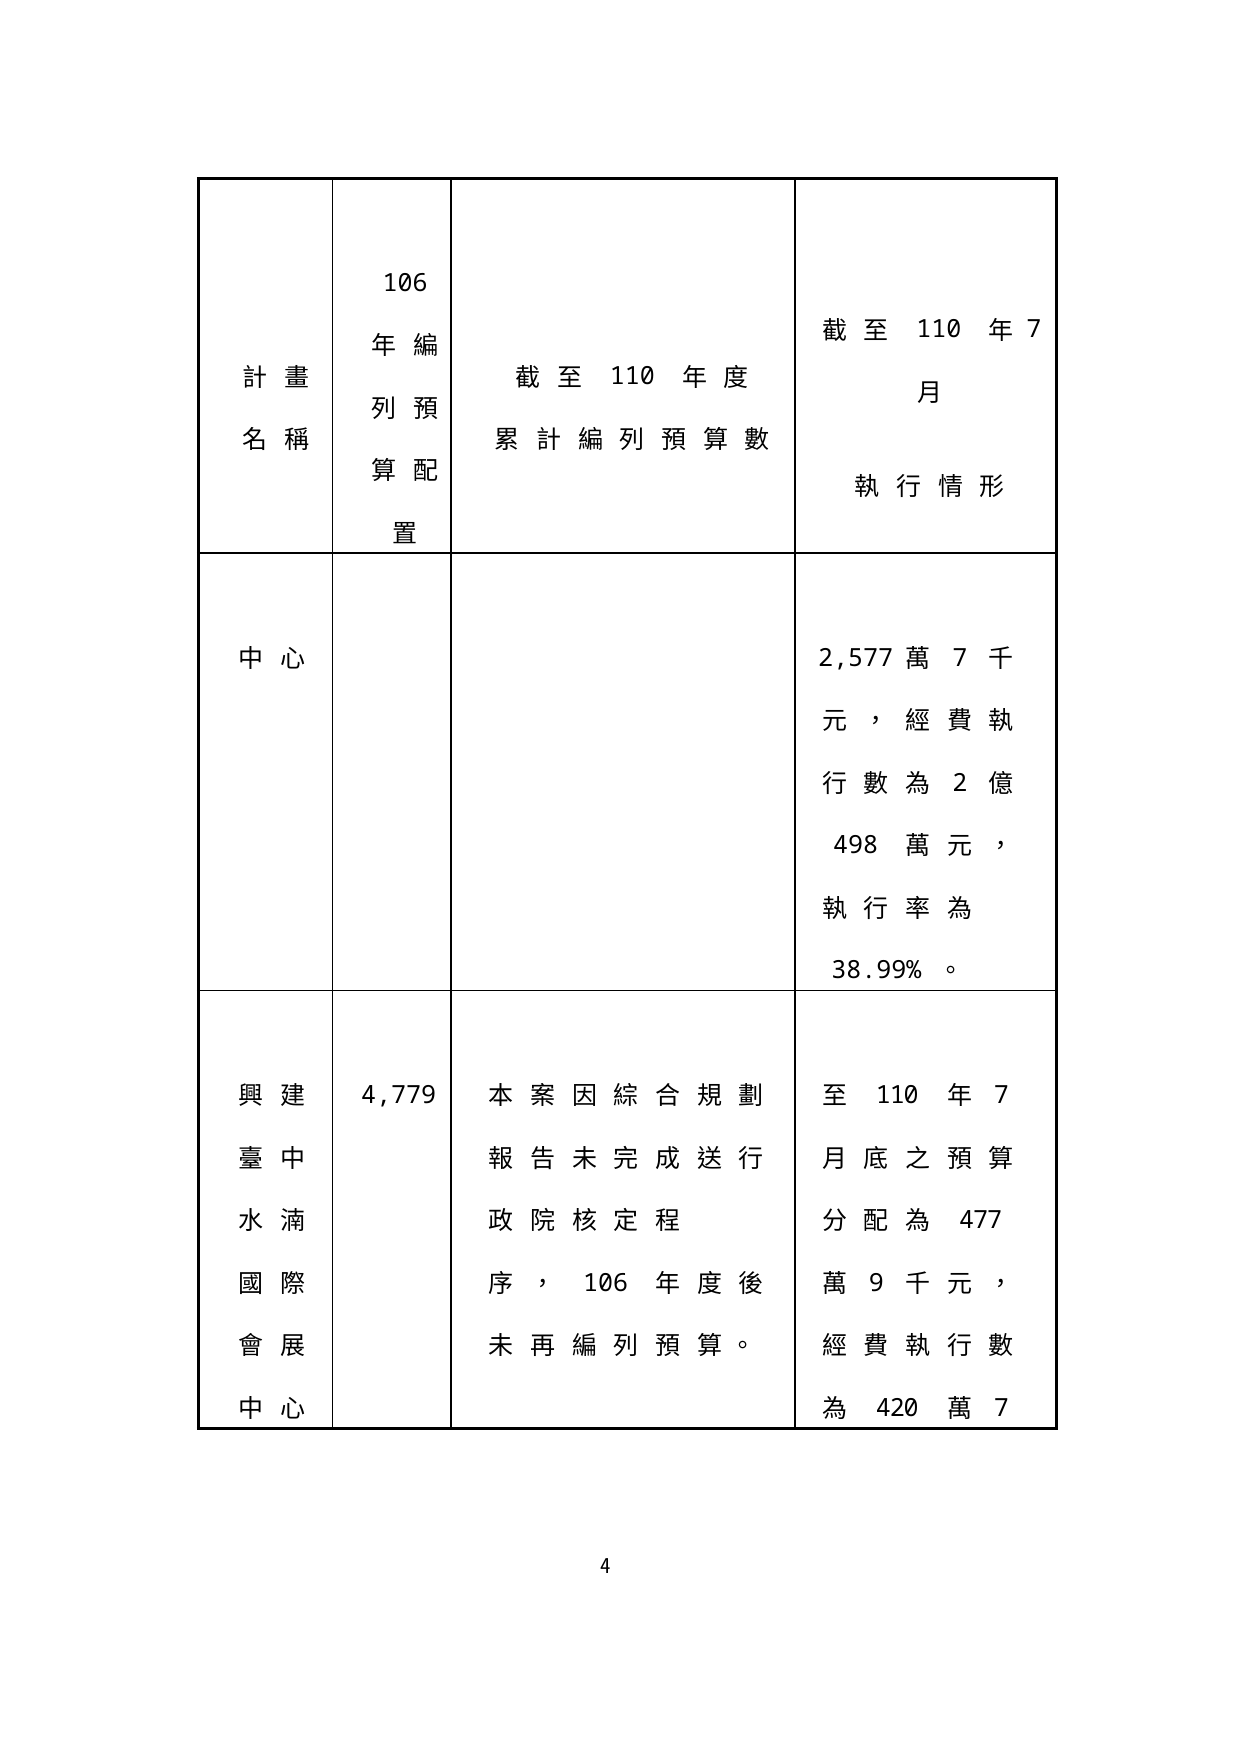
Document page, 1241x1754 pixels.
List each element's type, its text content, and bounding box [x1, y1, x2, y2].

table_cell [333, 554, 450, 990]
table_cell 4,779 [333, 991, 450, 1427]
table_cell 2,577萬7千元，經費執行數為2億498萬元，執行率為38.99%。 [796, 554, 1055, 990]
table_cell 至110年7月底之預算分配為477萬9千元，經費執行數為420萬7 [796, 991, 1055, 1427]
table_cell 中心 [200, 554, 332, 990]
table_header 截至110年7月 執行情形 [796, 180, 1055, 552]
table_cell 興建臺中水湳國際會展中心 [200, 991, 332, 1427]
table_header 截至110年度 累計編列預算數 [452, 180, 794, 552]
table_cell [452, 554, 794, 990]
table_header 計畫名稱 [200, 180, 332, 552]
table_cell 本案因綜合規劃報告未完成送行政院核定程序，106年度後未再編列預算。 [452, 991, 794, 1427]
table_header 106年編列預算配置 [333, 180, 450, 552]
